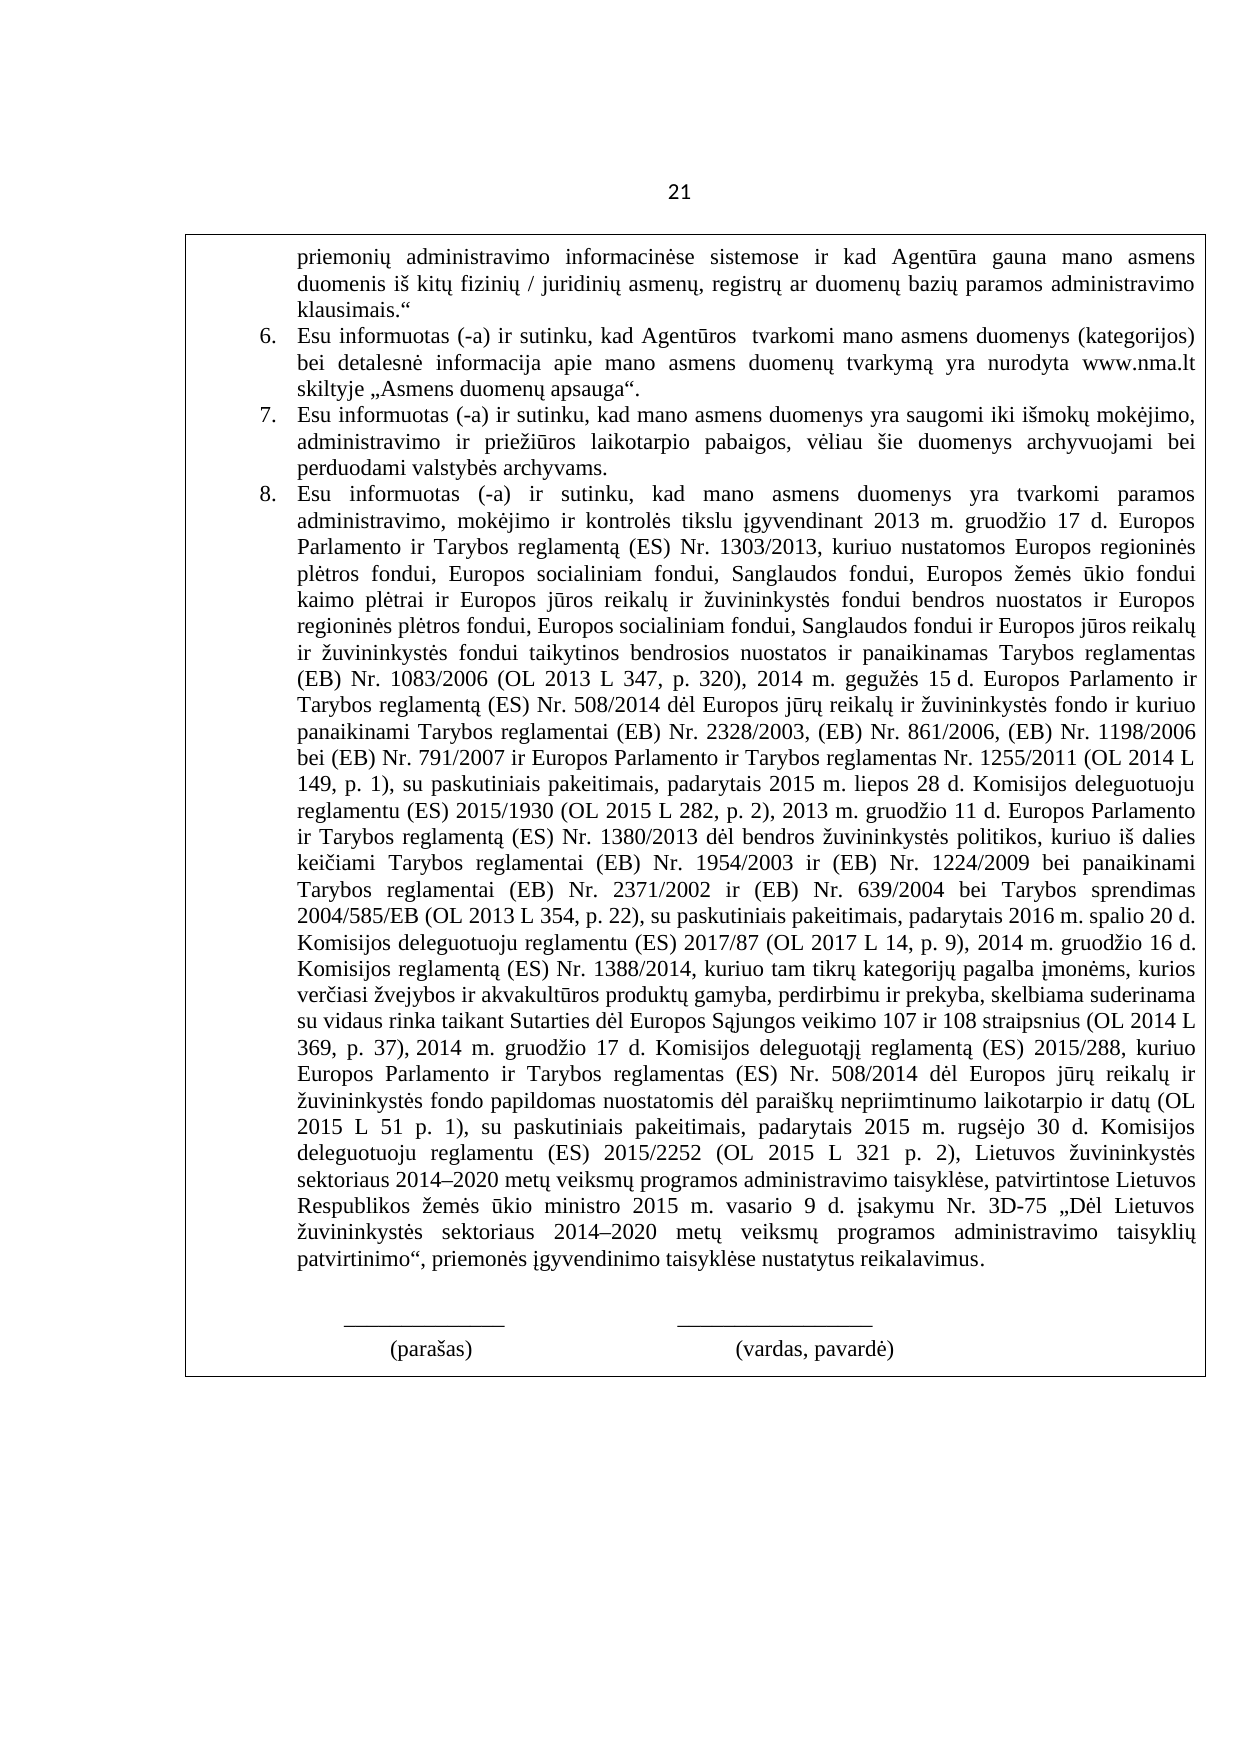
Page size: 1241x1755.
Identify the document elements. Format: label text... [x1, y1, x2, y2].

table_header priemonių administravimo informacinėse sistemose ir kad Agentūra gauna mano asmens duomenis iš kitų fizinių / juridinių asmenų, registrų ar duomenų bazių paramos administravimo klausimais.“ 6. Esu informuotas (-a) ir sutinku, kad Agentūros tvarkomi mano asmens duomenys (kategorijos) bei detalesnė informacija apie mano asmens duomenų tvarkymą yra nurodyta www.nma.lt skiltyje „Asmens duomenų apsauga“. 7. Esu informuotas (-a) ir sutinku, kad mano asmens duomenys yra saugomi iki išmokų mokėjimo, administravimo ir priežiūros laikotarpio pabaigos, vėliau šie duomenys archyvuojami bei perduodami valstybės archyvams. 8. Esu informuotas (-a) ir sutinku, kad mano asmens duomenys yra tvarkomi paramos administravimo, mokėjimo ir kontrolės tikslu įgyvendinant 2013 m. gruodžio 17 d. Europos Parlamento ir Tarybos reglamentą (ES) Nr. 1303/2013, kuriuo nustatomos Europos regioninės plėtros fondui, Europos socialiniam fondui, Sanglaudos fondui, Europos žemės ūkio fondui kaimo plėtrai ir Europos jūros reikalų ir žuvininkystės fondui bendros nuostatos ir Europos regioninės plėtros fondui, Europos socialiniam fondui, Sanglaudos fondui ir Europos jūros reikalų ir žuvininkystės fondui taikytinos bendrosios nuostatos ir panaikinamas Tarybos reglamentas (EB) Nr. 1083/2006 (OL 2013 L 347, p. 320), 2014 m. gegužės 15 d. Europos Parlamento ir Tarybos reglamentą (ES) Nr. 508/2014 dėl Europos jūrų reikalų ir žuvininkystės fondo ir kuriuo panaikinami Tarybos reglamentai (EB) Nr. 2328/2003, (EB) Nr. 861/2006, (EB) Nr. 1198/2006 bei (EB) Nr. 791/2007 ir Europos Parlamento ir Tarybos reglamentas Nr. 1255/2011 (OL 2014 L 149, p. 1), su paskutiniais pakeitimais, padarytais 2015 m. liepos 28 d. Komisijos deleguotuoju reglamentu (ES) 2015/1930 (OL 2015 L 282, p. 2), 2013 m. gruodžio 11 d. Europos Parlamento ir Tarybos reglamentą (ES) Nr. 1380/2013 dėl bendros žuvininkystės politikos, kuriuo iš dalies keičiami Tarybos reglamentai (EB) Nr. 1954/2003 ir (EB) Nr. 1224/2009 bei panaikinami Tarybos reglamentai (EB) Nr. 2371/2002 ir (EB) Nr. 639/2004 bei Tarybos sprendimas 2004/585/EB (OL 2013 L 354, p. 22), su paskutiniais pakeitimais, padarytais 2016 m. spalio 20 d. Komisijos deleguotuoju reglamentu (ES) 2017/87 (OL 2017 L 14, p. 9), 2014 m. gruodžio 16 d. Komisijos reglamentą (ES) Nr. 1388/2014, kuriuo tam tikrų kategorijų pagalba įmonėms, kurios verčiasi žvejybos ir akvakultūros produktų gamyba, perdirbimu ir prekyba, skelbiama suderinama su vidaus rinka taikant Sutarties dėl Europos Sąjungos veikimo 107 ir 108 straipsnius (OL 2014 L 369, p. 37), 2014 m. gruodžio 17 d. Komisijos deleguotąjį reglamentą (ES) 2015/288, kuriuo Europos Parlamento ir Tarybos reglamentas (ES) Nr. 508/2014 dėl Europos jūrų reikalų ir žuvininkystės fondo papildomas nuostatomis dėl paraiškų nepriimtinumo laikotarpio ir datų (OL 2015 L 51 p. 1), su paskutiniais pakeitimais, padarytais 2015 m. rugsėjo 30 d. Komisijos deleguotuoju reglamentu (ES) 2015/2252 (OL 2015 L 321 p. 2), Lietuvos žuvininkystės sektoriaus 2014–2020 metų veiksmų programos administravimo taisyklėse, patvirtintose Lietuvos Respublikos žemės ūkio ministro 2015 m. vasario 9 d. įsakymu Nr. 3D-75 „Dėl Lietuvos žuvininkystės sektoriaus 2014–2020 metų veiksmų programos administravimo taisyklių patvirtinimo“, priemonės įgyvendinimo taisyklėse nustatytus reikalavimus. ______________ _________________ (parašas) (vardas, pavardė) [186, 235, 1205, 1376]
